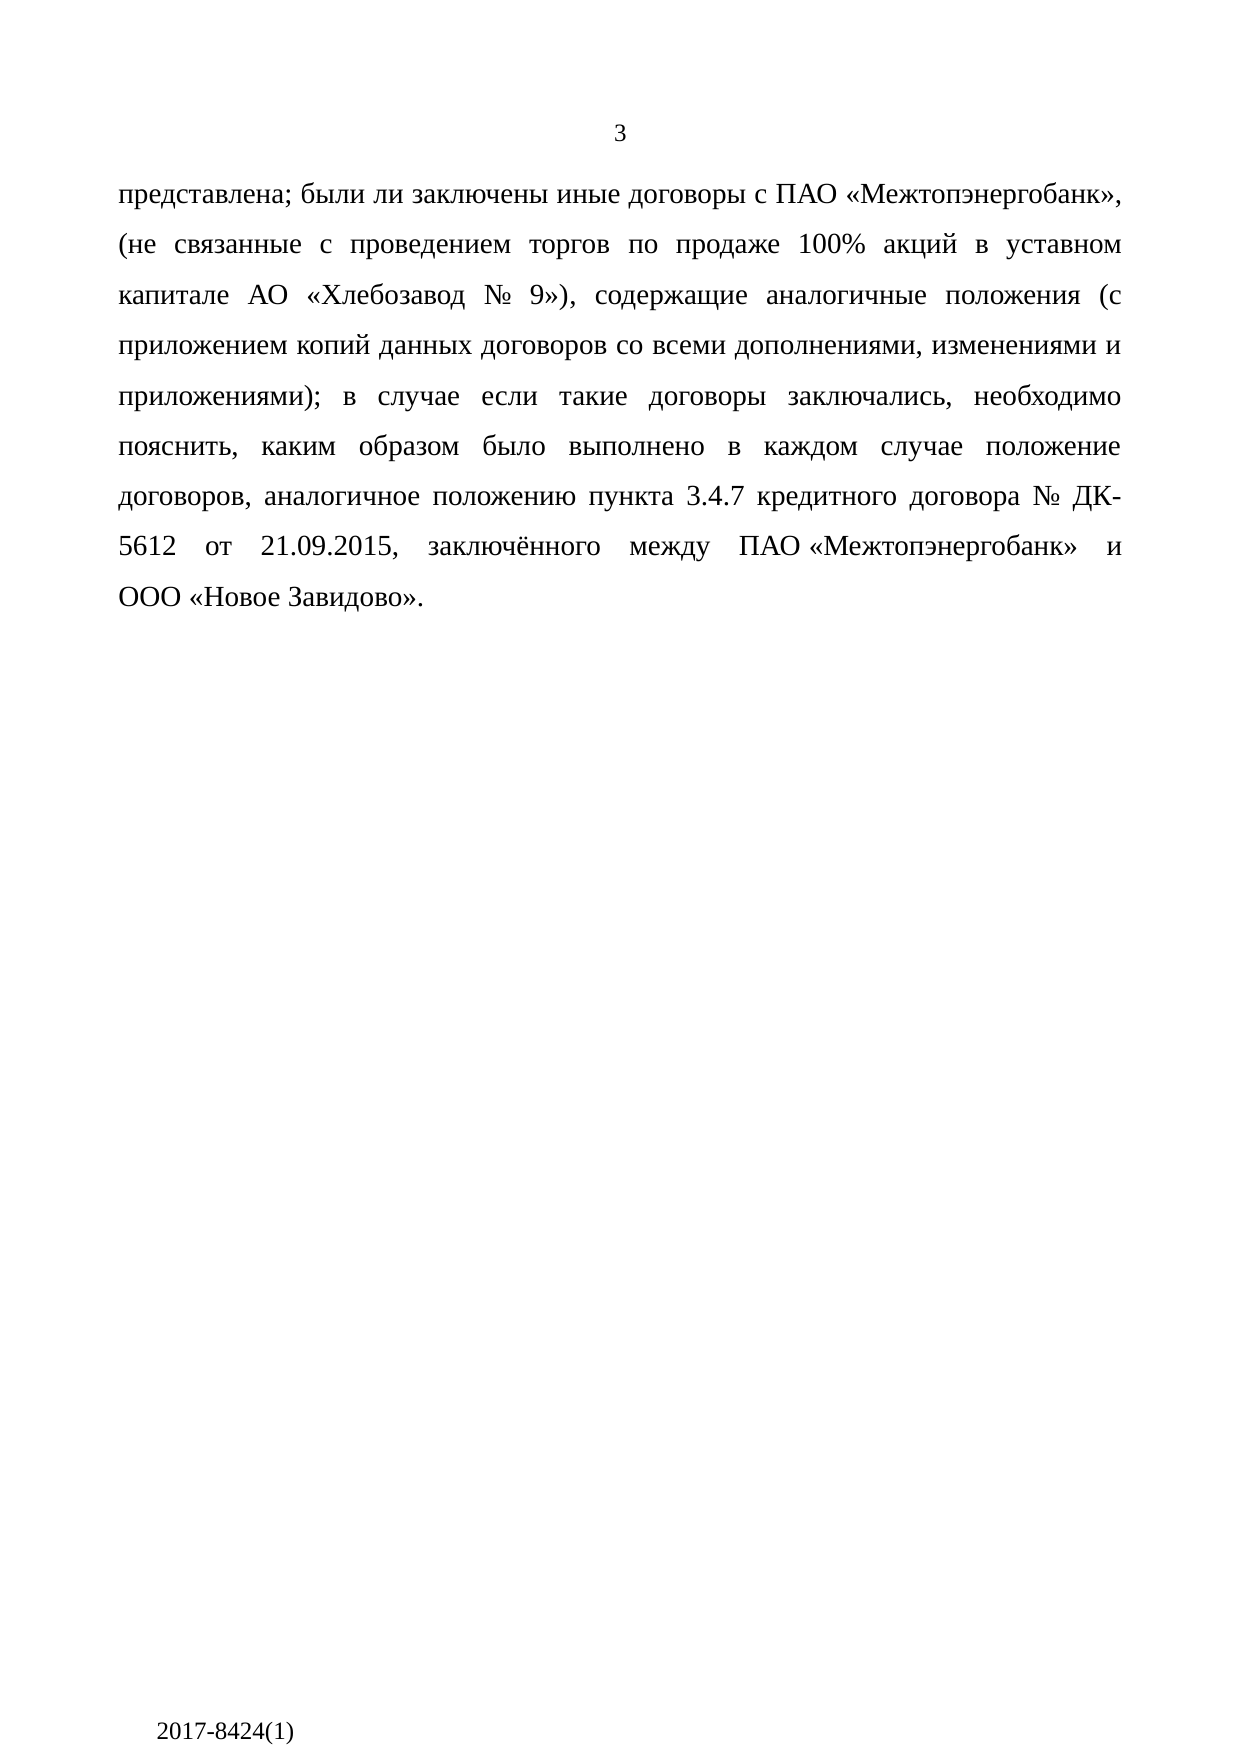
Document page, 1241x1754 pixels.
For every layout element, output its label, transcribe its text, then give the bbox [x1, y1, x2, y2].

text представлена; были ли заключены иные договоры с ПАО «Межтопэнергобанк», (не связанные с проведением торгов по продаже 100% акций в уставном капитале АО «Хлебозавод № 9»), содержащие аналогичные положения (с приложением копий данных договоров со всеми дополнениями, изменениями и приложениями); в случае если такие договоры заключались, необходимо пояснить, каким образом было выполнено в каждом случае положение договоров, аналогичное положению пункта 3.4.7 кредитного договора № ДК-5612 от 21.09.2015, заключённого между ПАО «Межтопэнергобанк» и ООО «Новое Завидово». [118, 176, 1122, 612]
